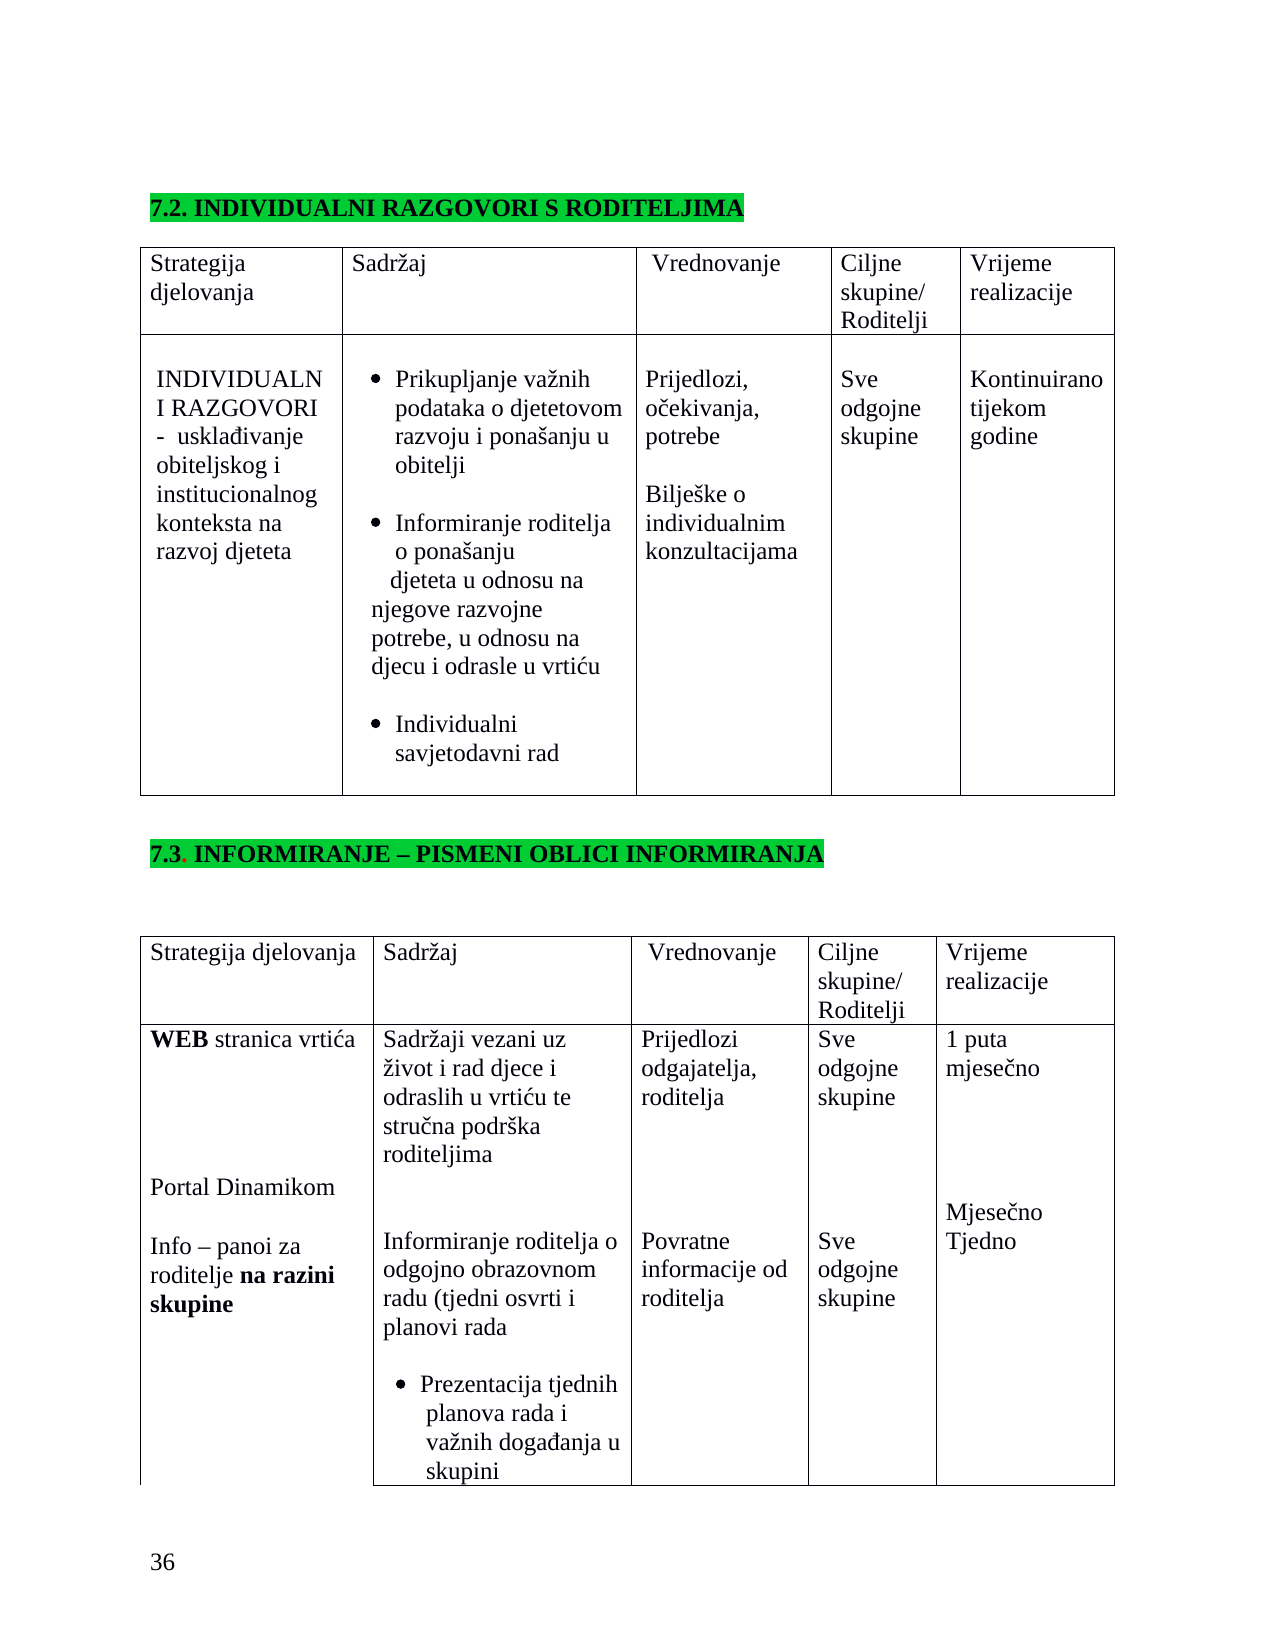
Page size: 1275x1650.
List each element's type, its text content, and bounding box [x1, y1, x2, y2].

text 7.2. INDIVIDUALNI RAZGOVORI S RODITELJIMA [150, 193, 1125, 222]
table_header Vrednovanje [637, 248, 831, 334]
table_cell Sadržaji vezani uz život i rad djece i odraslih u vrtiću te stručna podrška roditeljima Informiranje roditelja o odgojno obrazovnom radu (tjedni osvrti i planovi rada Prezentacija tjednih planova rada i važnih događanja u skupini Prezentacija foto [374, 1025, 631, 1484]
table_cell 1 puta mjesečno Mjesečno Tjedno [937, 1025, 1114, 1484]
table_header Vrednovanje [632, 937, 808, 1023]
table_cell Prijedlozi odgajatelja, roditelja Povratne informacije od roditelja [632, 1025, 808, 1484]
table_header Ciljne skupine/ Roditelji [809, 937, 936, 1023]
text 7.3. INFORMIRANJE – PISMENI OBLICI INFORMIRANJA [150, 839, 1125, 868]
table_header Strategija djelovanja [141, 248, 342, 334]
table_header Ciljne skupine/ Roditelji [832, 248, 960, 334]
table_cell Sve odgojne skupine Sve odgojne skupine [809, 1025, 936, 1484]
table_header Vrijeme realizacije [961, 248, 1114, 334]
table_cell Prikupljanje važnih podataka o djetetovom razvoju i ponašanju u obitelji Informiranje roditelja o ponašanju djeteta u odnosu na njegove razvojne potrebe, u odnosu na djecu i odrasle u vrtiću Individualni savjetodavni rad [343, 335, 636, 795]
table_cell Kontinuirano tijekom godine [961, 335, 1114, 795]
table_header Vrijeme realizacije [937, 937, 1114, 1023]
table_header Sadržaj [343, 248, 636, 334]
table_cell Info – panoi za roditelje na razini skupine [141, 1201, 373, 1484]
table_cell Portal Dinamikom [141, 1171, 373, 1201]
table_header Strategija djelovanja [141, 937, 373, 1023]
table_cell Prijedlozi, očekivanja, potrebe Bilješke o individualnim konzultacijama [637, 335, 831, 795]
table_cell WEB stranica vrtića [141, 1025, 373, 1171]
table_cell Sve odgojne skupine [832, 335, 960, 795]
table_cell INDIVIDUALNI RAZGOVORI - usklađivanje obiteljskog i institucionalnog konteksta na razvoj djeteta [141, 335, 342, 795]
table_header Sadržaj [374, 937, 631, 1023]
